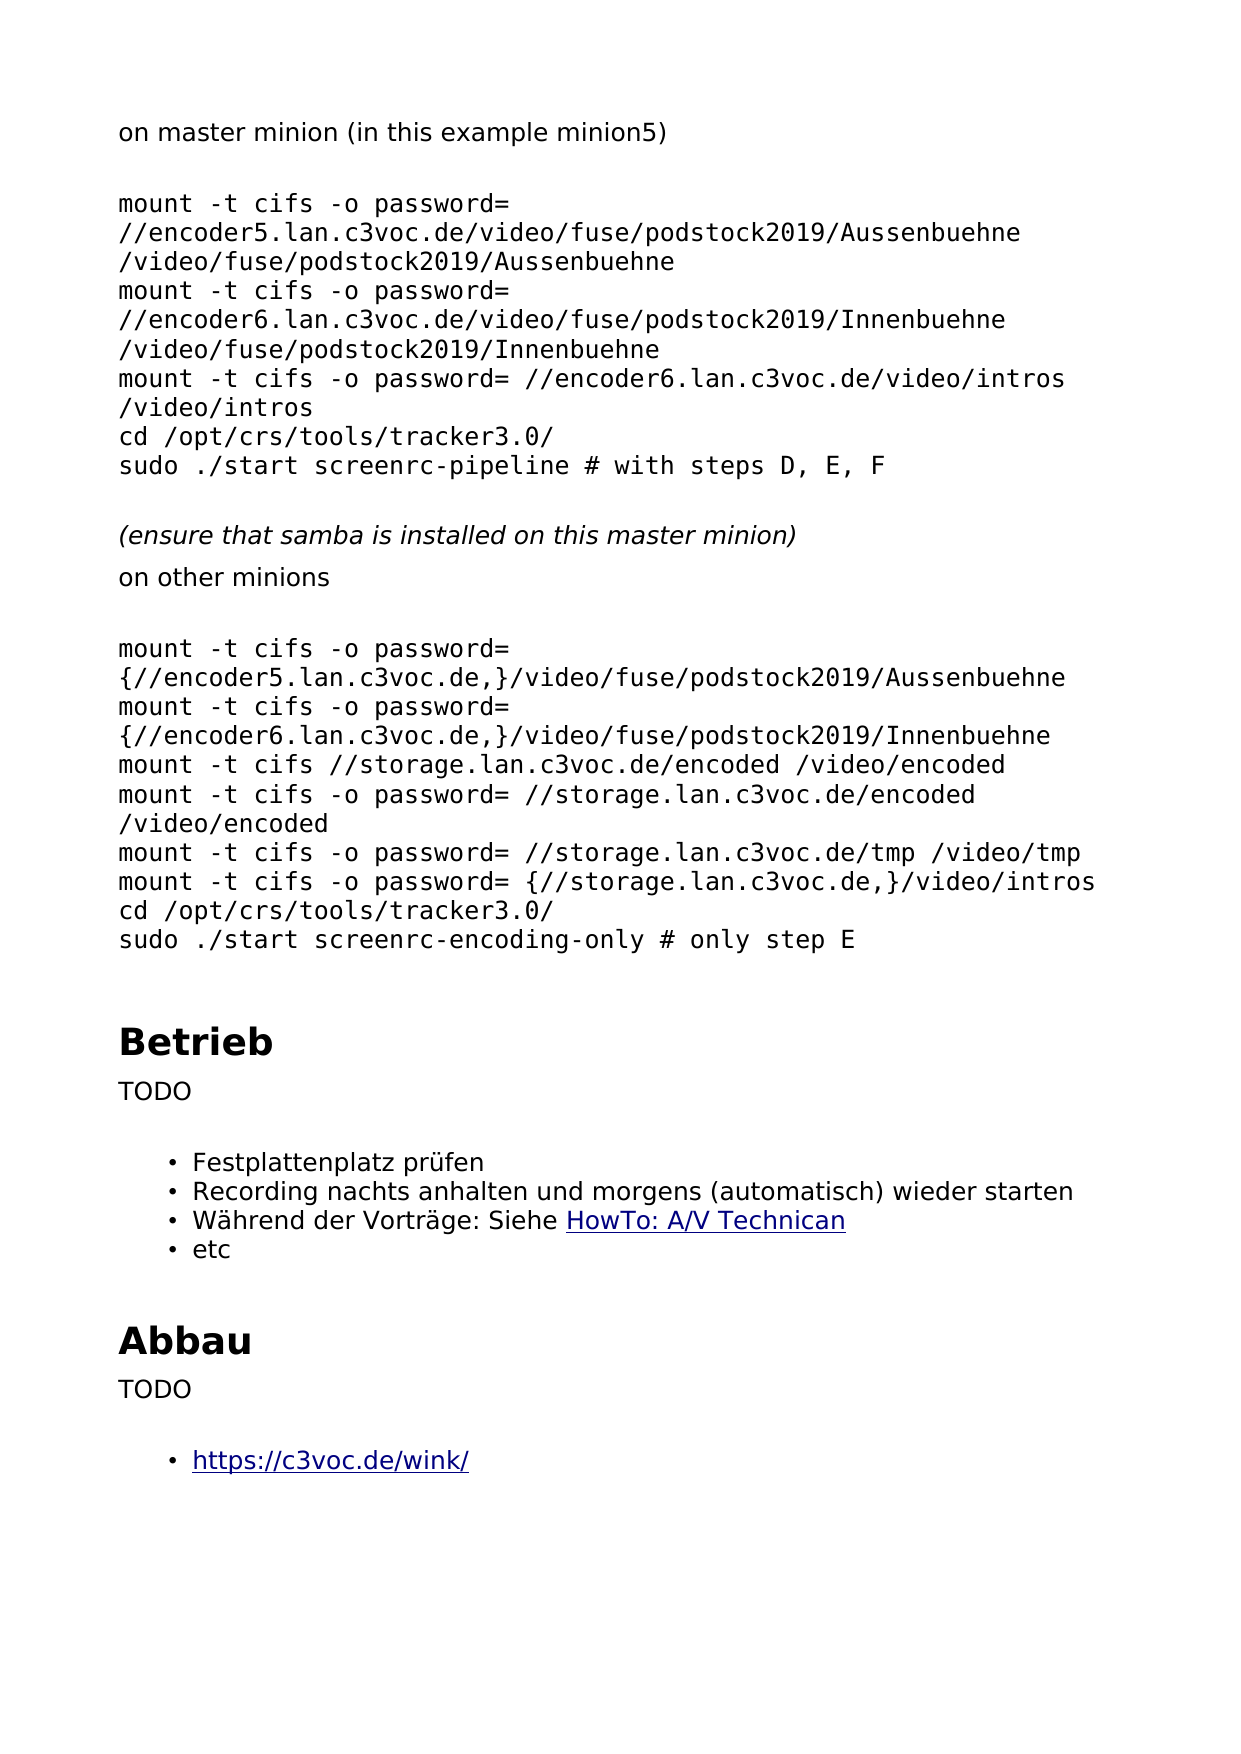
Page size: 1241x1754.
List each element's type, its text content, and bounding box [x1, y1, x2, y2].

text TODO [118, 1077, 1122, 1106]
text on master minion (in this example minion5) [118, 118, 1122, 147]
list https://c3voc.de/wink/ [177, 1447, 1122, 1476]
text mount -t cifs -o password= {//encoder5.lan.c3voc.de,}/video/fuse/podstock2019/Aussenbuehne mount -t cifs -o password= {//encoder6.lan.c3voc.de,}/video/fuse/podstock2019/Innenbuehne mount -t cifs //storage.lan.c3voc.de/encoded /video/encoded mount -t cifs -o password= //storage.lan.c3voc.de/encoded /video/encoded mount -t cifs -o password= //storage.lan.c3voc.de/tmp /video/tmp mount -t cifs -o password= {//storage.lan.c3voc.de,}/video/intros cd /opt/crs/tools/tracker3.0/ sudo ./start screenrc-encoding-only # only step E [118, 605, 1122, 984]
list Recording nachts anhalten und morgens (automatisch) wieder starten [177, 1177, 1122, 1206]
text TODO [118, 1375, 1122, 1404]
subtitle Betrieb [118, 1021, 1122, 1064]
text (ensure that samba is installed on this master minion) [118, 522, 1122, 551]
text mount -t cifs -o password= //encoder5.lan.c3voc.de/video/fuse/podstock2019/Aussenbuehne /video/fuse/podstock2019/Aussenbuehne mount -t cifs -o password= //encoder6.lan.c3voc.de/video/fuse/podstock2019/Innenbuehne /video/fuse/podstock2019/Innenbuehne mount -t cifs -o password= //encoder6.lan.c3voc.de/video/intros /video/intros cd /opt/crs/tools/tracker3.0/ sudo ./start screenrc-pipeline # with steps D, E, F [118, 160, 1122, 510]
list Festplattenplatz prüfen [177, 1148, 1122, 1177]
list etc [177, 1236, 1122, 1265]
text on other minions [118, 563, 1122, 592]
list Während der Vorträge: Siehe HowTo: A/V Technican [177, 1206, 1122, 1236]
subtitle Abbau [118, 1319, 1122, 1363]
